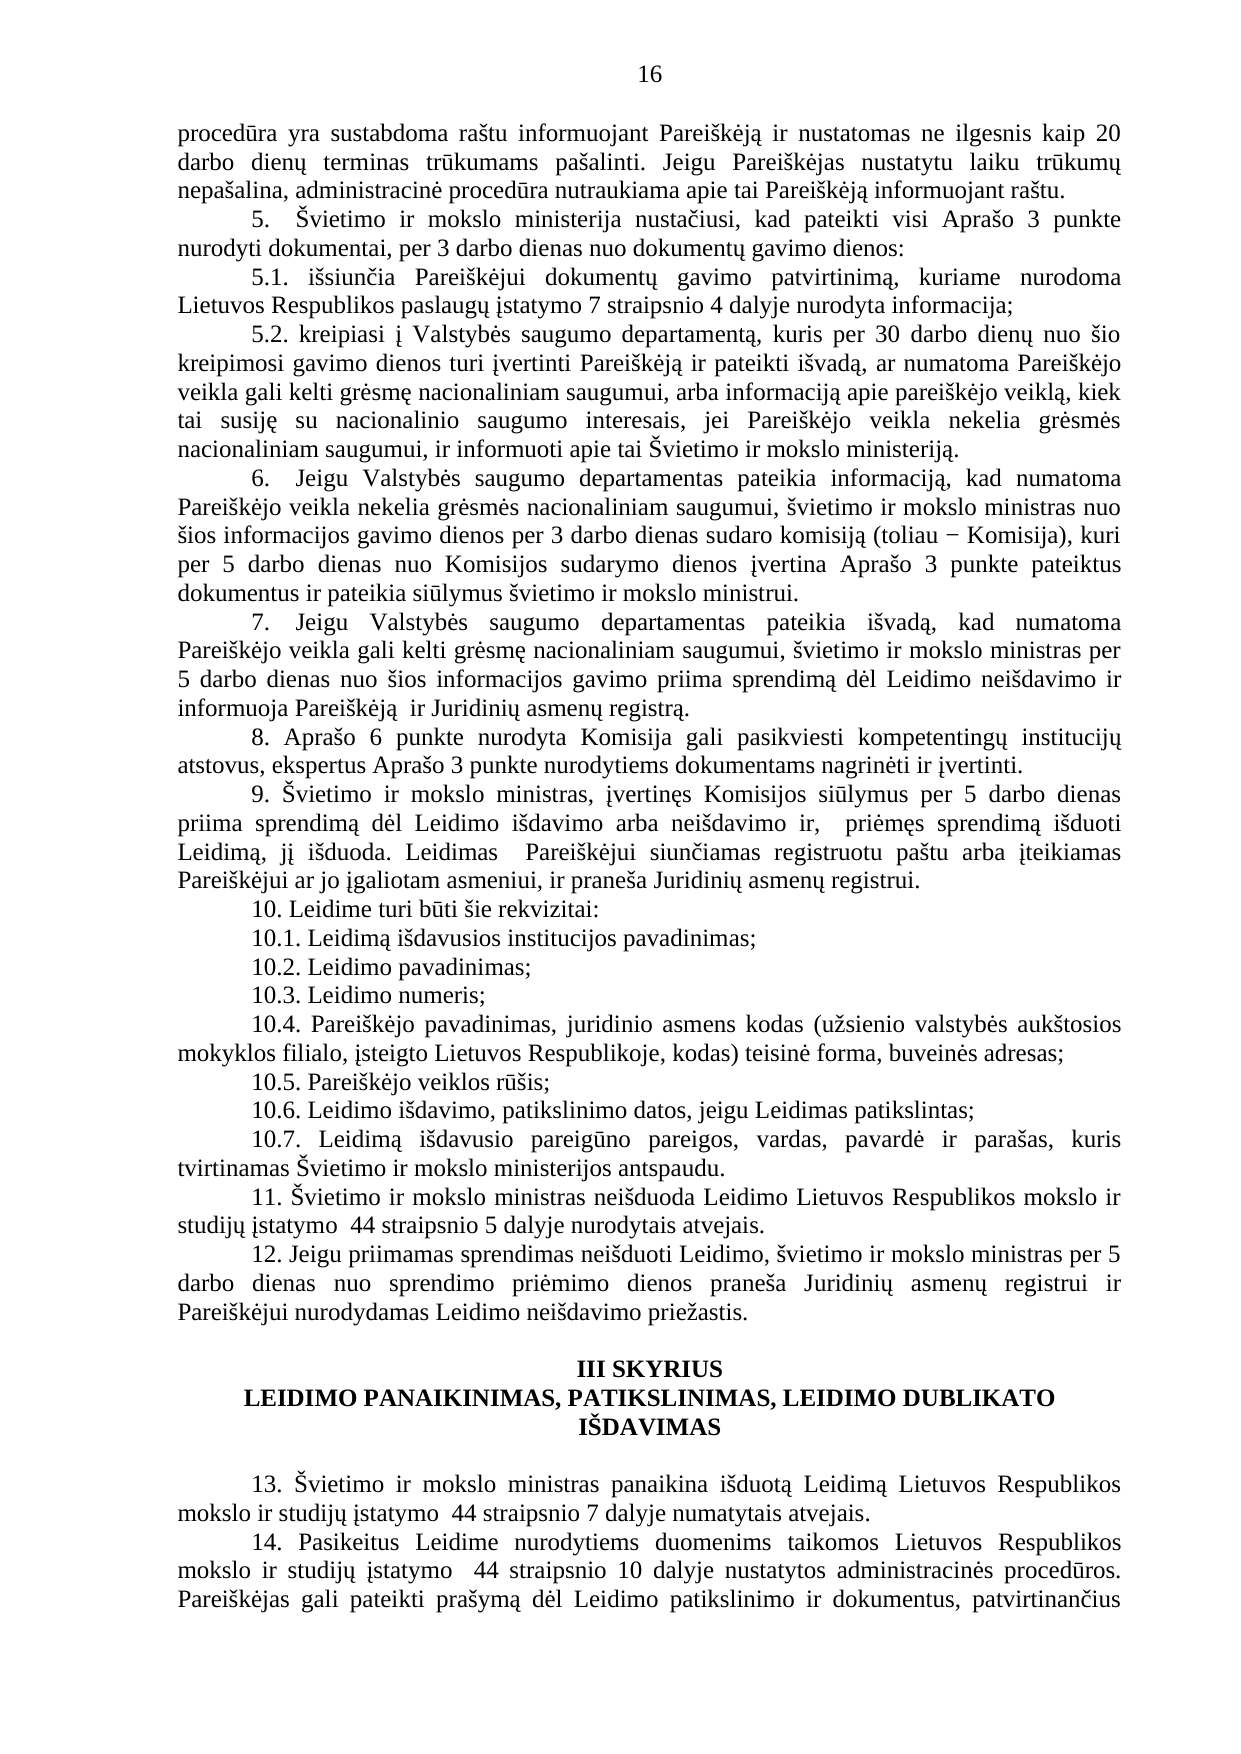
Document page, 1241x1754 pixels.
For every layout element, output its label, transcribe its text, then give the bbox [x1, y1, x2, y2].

text 5. Švietimo ir mokslo ministerija nustačiusi, kad pateikti visi Aprašo 3 punkte nurodyti dokumentai, per 3 darbo dienas nuo dokumentų gavimo dienos: [177, 204, 1122, 262]
text 10.5. Pareiškėjo veiklos rūšis; [177, 1067, 1122, 1096]
text 8. Aprašo 6 punkte nurodyta Komisija gali pasikviesti kompetentingų institucijų atstovus, ekspertus Aprašo 3 punkte nurodytiems dokumentams nagrinėti ir įvertinti. [177, 722, 1122, 779]
text III SKYRIUS [177, 1354, 1122, 1383]
text 10.3. Leidimo numeris; [177, 981, 1122, 1009]
text 11. Švietimo ir mokslo ministras neišduoda Leidimo Lietuvos Respublikos mokslo ir studijų įstatymo 44 straipsnio 5 dalyje nurodytais atvejais. [177, 1182, 1122, 1239]
text 6. Jeigu Valstybės saugumo departamentas pateikia informaciją, kad numatoma Pareiškėjo veikla nekelia grėsmės nacionaliniam saugumui, švietimo ir mokslo ministras nuo šios informacijos gavimo dienos per 3 darbo dienas sudaro komisiją (toliau − Komisija), kuri per 5 darbo dienas nuo Komisijos sudarymo dienos įvertina Aprašo 3 punkte pateiktus dokumentus ir pateikia siūlymus švietimo ir mokslo ministrui. [177, 463, 1122, 607]
text 5.2. kreipiasi į Valstybės saugumo departamentą, kuris per 30 darbo dienų nuo šio kreipimosi gavimo dienos turi įvertinti Pareiškėją ir pateikti išvadą, ar numatoma Pareiškėjo veikla gali kelti grėsmę nacionaliniam saugumui, arba informaciją apie pareiškėjo veiklą, kiek tai susiję su nacionalinio saugumo interesais, jei Pareiškėjo veikla nekelia grėsmės nacionaliniam saugumui, ir informuoti apie tai Švietimo ir mokslo ministeriją. [177, 319, 1122, 463]
text 10. Leidime turi būti šie rekvizitai: [177, 894, 1122, 923]
text 10.7. Leidimą išdavusio pareigūno pareigos, vardas, pavardė ir parašas, kuris tvirtinamas Švietimo ir mokslo ministerijos antspaudu. [177, 1124, 1122, 1182]
text LEIDIMO PANAIKINIMAS, PATIKSLINIMAS, LEIDIMO DUBLIKATO IŠDAVIMAS [177, 1383, 1122, 1441]
text 10.2. Leidimo pavadinimas; [177, 952, 1122, 981]
text 10.1. Leidimą išdavusios institucijos pavadinimas; [177, 923, 1122, 952]
text 10.4. Pareiškėjo pavadinimas, juridinio asmens kodas (užsienio valstybės aukštosios mokyklos filialo, įsteigto Lietuvos Respublikoje, kodas) teisinė forma, buveinės adresas; [177, 1009, 1122, 1067]
text 7. Jeigu Valstybės saugumo departamentas pateikia išvadą, kad numatoma Pareiškėjo veikla gali kelti grėsmę nacionaliniam saugumui, švietimo ir mokslo ministras per 5 darbo dienas nuo šios informacijos gavimo priima sprendimą dėl Leidimo neišdavimo ir informuoja Pareiškėją ir Juridinių asmenų registrą. [177, 607, 1122, 722]
text 12. Jeigu priimamas sprendimas neišduoti Leidimo, švietimo ir mokslo ministras per 5 darbo dienas nuo sprendimo priėmimo dienos praneša Juridinių asmenų registrui ir Pareiškėjui nurodydamas Leidimo neišdavimo priežastis. [177, 1239, 1122, 1326]
text procedūra yra sustabdoma raštu informuojant Pareiškėją ir nustatomas ne ilgesnis kaip 20 darbo dienų terminas trūkumams pašalinti. Jeigu Pareiškėjas nustatytu laiku trūkumų nepašalina, administracinė procedūra nutraukiama apie tai Pareiškėją informuojant raštu. [177, 118, 1122, 204]
text 9. Švietimo ir mokslo ministras, įvertinęs Komisijos siūlymus per 5 darbo dienas priima sprendimą dėl Leidimo išdavimo arba neišdavimo ir, priėmęs sprendimą išduoti Leidimą, jį išduoda. Leidimas Pareiškėjui siunčiamas registruotu paštu arba įteikiamas Pareiškėjui ar jo įgaliotam asmeniui, ir praneša Juridinių asmenų registrui. [177, 779, 1122, 894]
text 5.1. išsiunčia Pareiškėjui dokumentų gavimo patvirtinimą, kuriame nurodoma Lietuvos Respublikos paslaugų įstatymo 7 straipsnio 4 dalyje nurodyta informacija; [177, 262, 1122, 319]
text 13. Švietimo ir mokslo ministras panaikina išduotą Leidimą Lietuvos Respublikos mokslo ir studijų įstatymo 44 straipsnio 7 dalyje numatytais atvejais. [177, 1469, 1122, 1527]
text 14. Pasikeitus Leidime nurodytiems duomenims taikomos Lietuvos Respublikos mokslo ir studijų įstatymo 44 straipsnio 10 dalyje nustatytos administracinės procedūros. Pareiškėjas gali pateikti prašymą dėl Leidimo patikslinimo ir dokumentus, patvirtinančius [177, 1527, 1122, 1613]
text 10.6. Leidimo išdavimo, patikslinimo datos, jeigu Leidimas patikslintas; [177, 1096, 1122, 1124]
